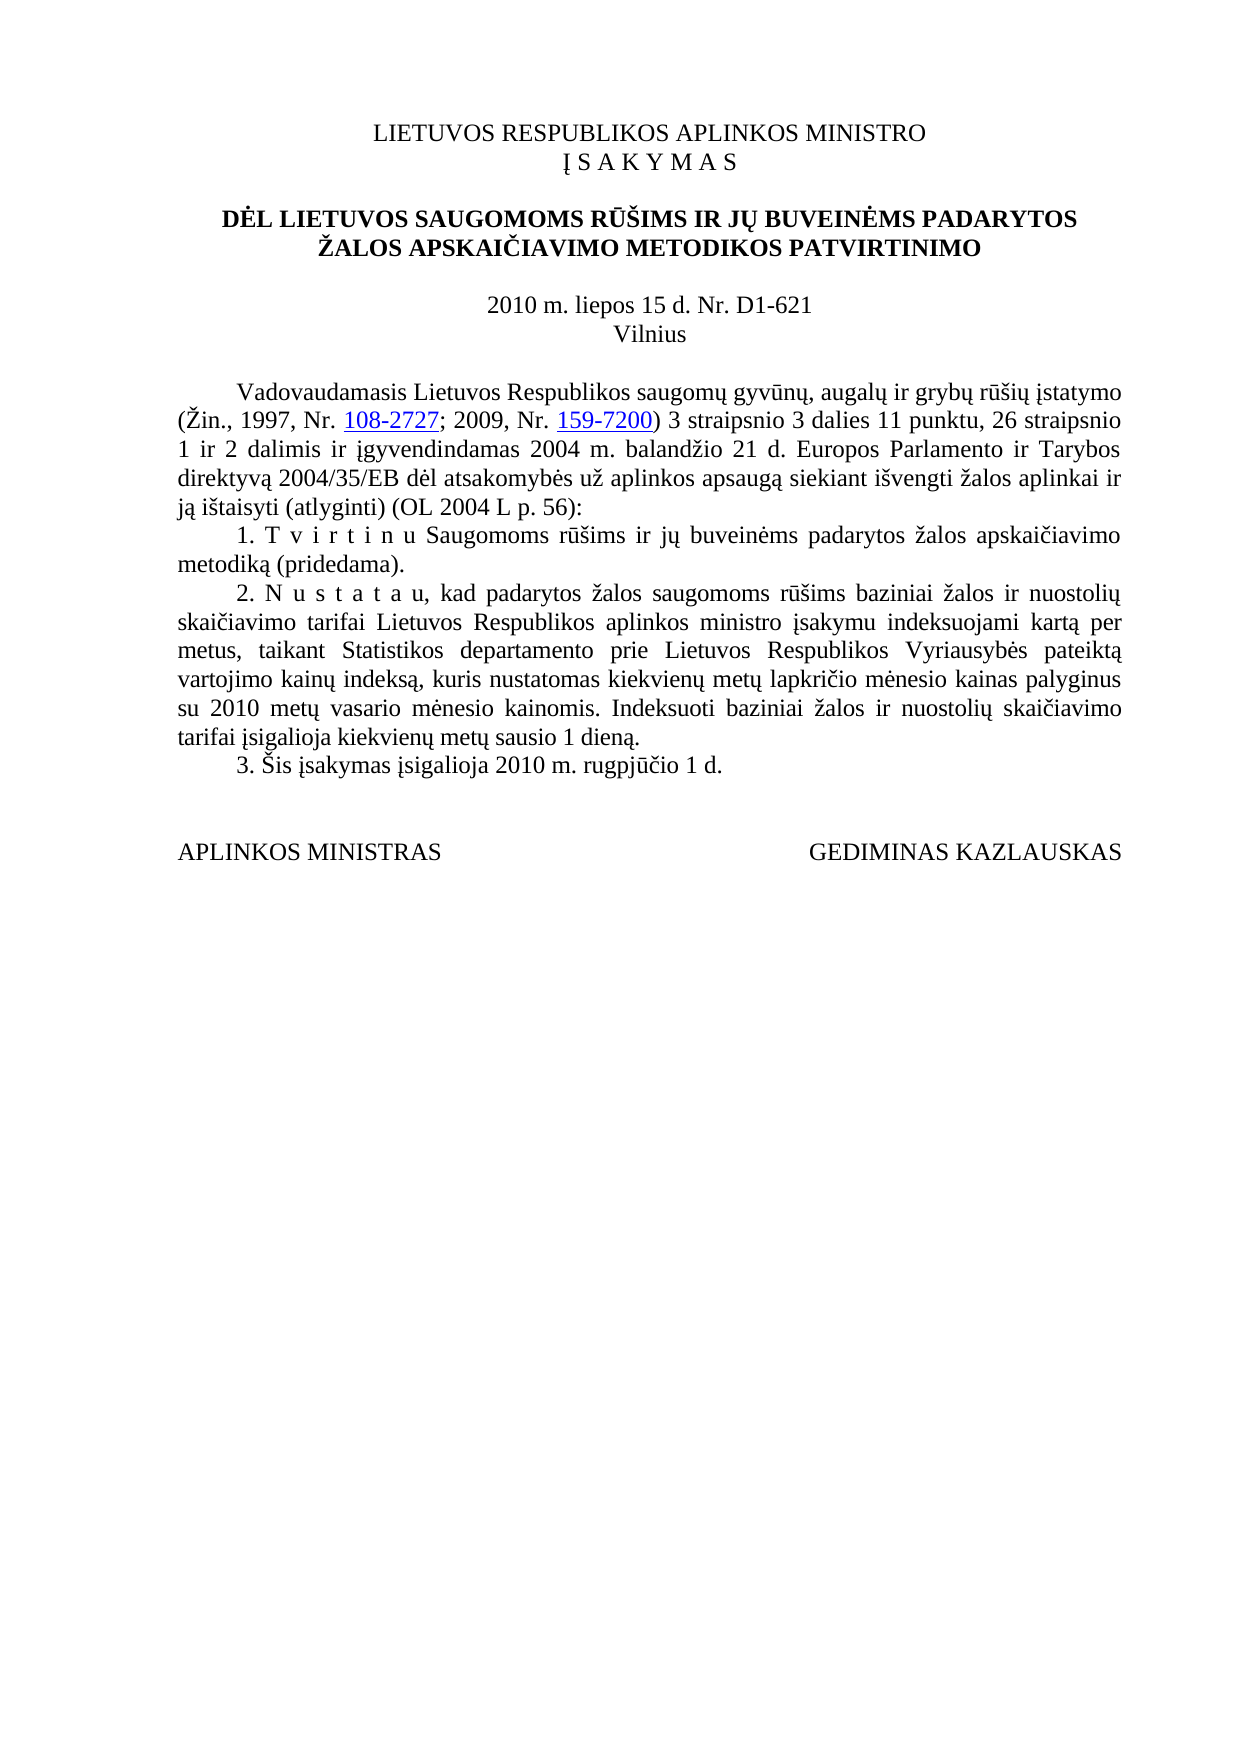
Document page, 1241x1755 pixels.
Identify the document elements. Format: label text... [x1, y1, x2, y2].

text 2010 m. liepos 15 d. Nr. D1-621 [177, 291, 1122, 319]
text Vilnius [177, 319, 1122, 348]
text 3. Šis įsakymas įsigalioja 2010 m. rugpjūčio 1 d. [177, 751, 1122, 779]
text DĖL LIETUVOS SAUGOMOMS RŪŠIMS IR JŲ BUVEINĖMS PADARYTOS ŽALOS APSKAIČIAVIMO METODIKOS PATVIRTINIMO [177, 204, 1122, 262]
text Aplinkos ministras Gediminas Kazlauskas [177, 837, 1122, 866]
text 1. T v i r t i n u Saugomoms rūšims ir jų buveinėms padarytos žalos apskaičiavimo metodiką (pridedama). [177, 521, 1122, 578]
text Į S A K Y M A S [177, 147, 1122, 176]
text Vadovaudamasis Lietuvos Respublikos saugomų gyvūnų, augalų ir grybų rūšių įstatymo (Žin., 1997, Nr. 108-2727; 2009, Nr. 159-7200) 3 straipsnio 3 dalies 11 punktu, 26 straipsnio 1 ir 2 dalimis ir įgyvendindamas 2004 m. balandžio 21 d. Europos Parlamento ir Tarybos direktyvą 2004/35/EB dėl atsakomybės už aplinkos apsaugą siekiant išvengti žalos aplinkai ir ją ištaisyti (atlyginti) (OL 2004 L p. 56): [177, 377, 1122, 521]
text 2. N u s t a t a u, kad padarytos žalos saugomoms rūšims baziniai žalos ir nuostolių skaičiavimo tarifai Lietuvos Respublikos aplinkos ministro įsakymu indeksuojami kartą per metus, taikant Statistikos departamento prie Lietuvos Respublikos Vyriausybės pateiktą vartojimo kainų indeksą, kuris nustatomas kiekvienų metų lapkričio mėnesio kainas palyginus su 2010 metų vasario mėnesio kainomis. Indeksuoti baziniai žalos ir nuostolių skaičiavimo tarifai įsigalioja kiekvienų metų sausio 1 dieną. [177, 578, 1122, 751]
text LIETUVOS RESPUBLIKOS APLINKOS MINISTRO [177, 118, 1122, 147]
